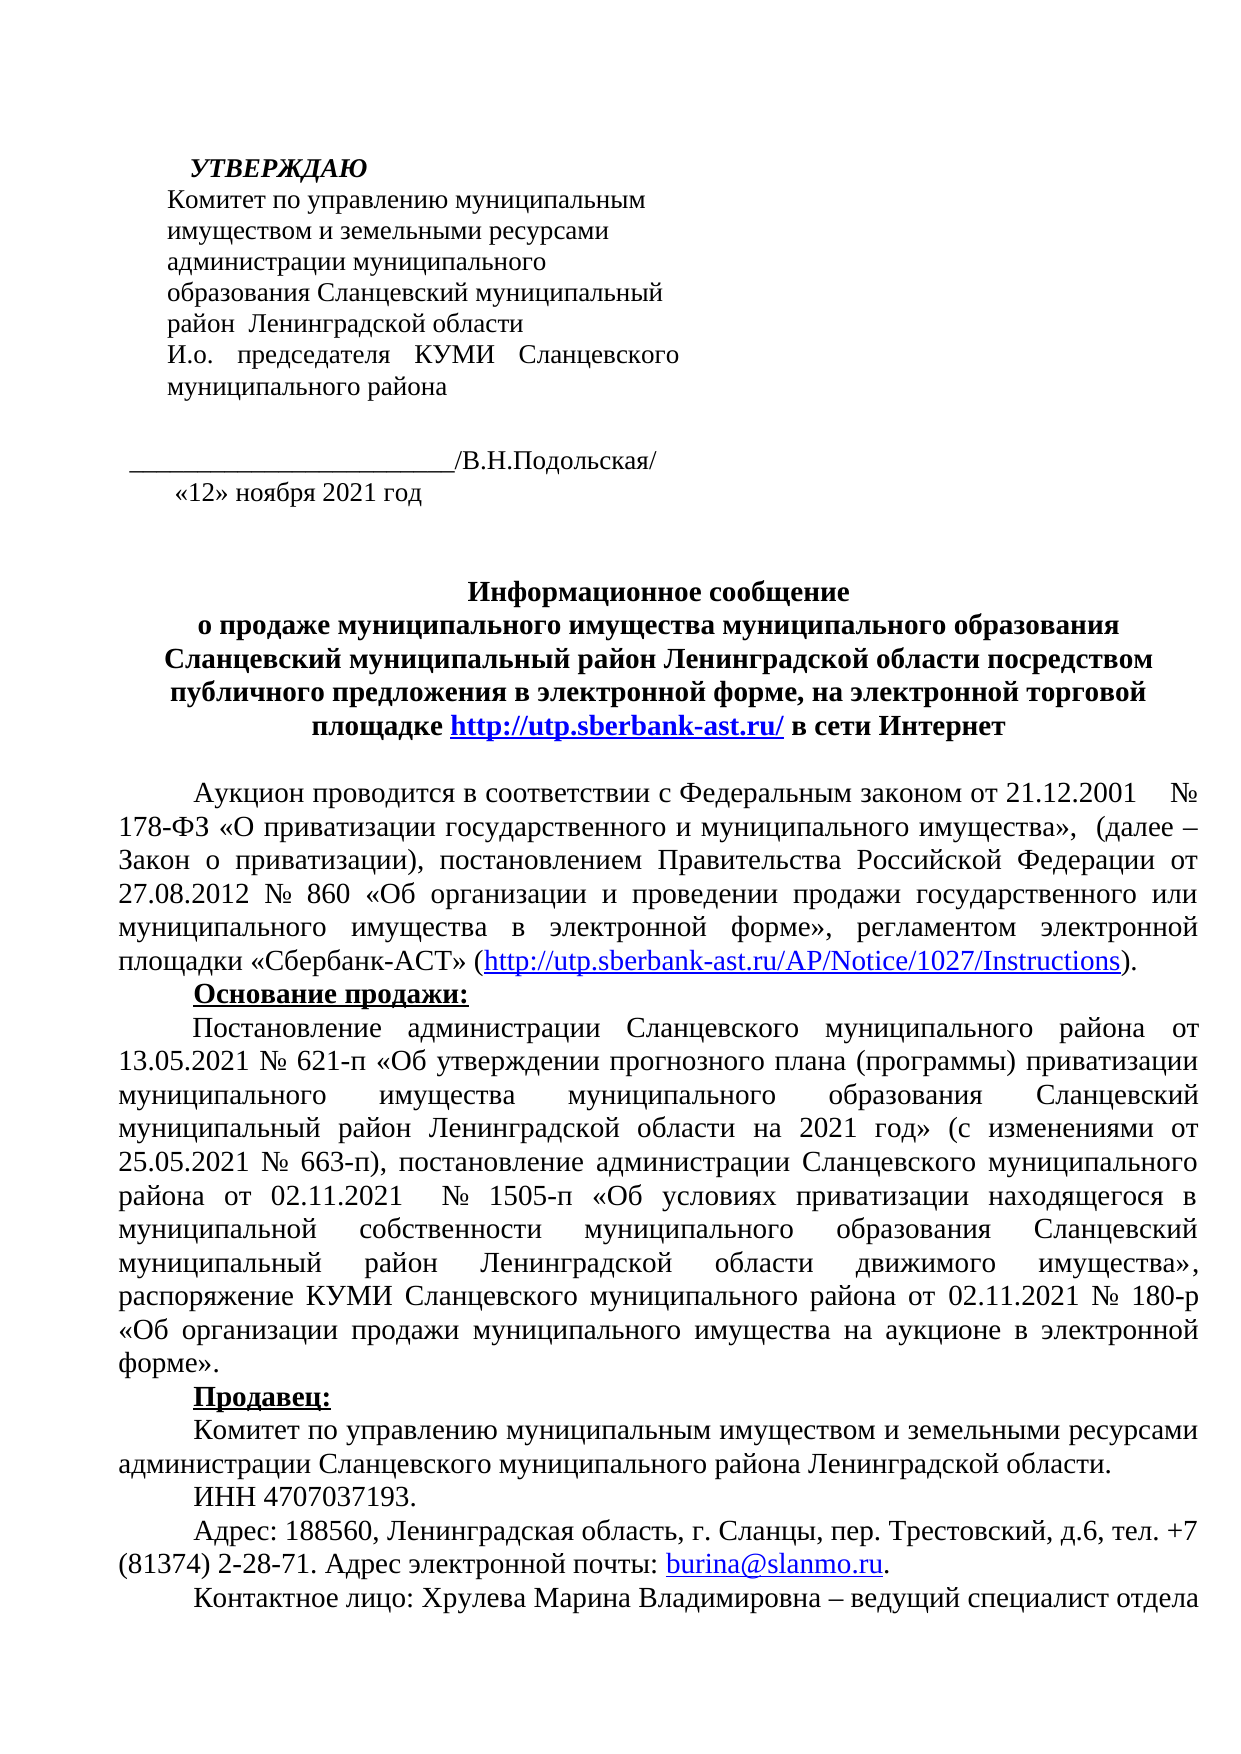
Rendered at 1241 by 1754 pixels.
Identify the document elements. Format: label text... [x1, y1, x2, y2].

text Комитет по управлению муниципальным имуществом и земельными ресурсами администрации Сланцевского муниципального района Ленинградской области. [118, 1412, 1199, 1479]
text Адрес: 188560, Ленинградская область, г. Сланцы, пер. Трестовский, д.6, тел. +7 (81374) 2-28-71. Адрес электронной почты: burina@HYPERLINK "mailto:sapunova@slanmo.ru"slanmoHYPERLINK "mailto:sapunova@slanmo.ru".HYPERLINK "mailto:sapunova@slanmo.ru"ru. [118, 1513, 1199, 1580]
text ИНН 4707037193. [118, 1479, 1199, 1513]
text о продаже муниципального имущества муниципального образования Сланцевский муниципальный район Ленинградской области посредством публичного предложения в электронной форме, на электронной торговой площадке http://utp.sberbank-ast.ru/ в сети Интернет [118, 607, 1199, 742]
text Контактное лицо: Хрулева Марина Владимировна – ведущий специалист отдела [118, 1580, 1199, 1614]
text Основание продажи: [118, 976, 1199, 1010]
text Информационное сообщение [118, 574, 1199, 607]
text Аукцион проводится в соответствии с Федеральным законом от 21.12.2001 № 178-ФЗ «О приватизации государственного и муниципального имущества», (далее – Закон о приватизации), постановлением Правительства Российской Федерации от 27.08.2012 № 860 «Об организации и проведении продажи государственного или муниципального имущества в электронной форме», регламентом электронной площадки «Сбербанк-АСТ» (http://utp.sberbank-ast.ru/AP/Notice/1027/Instructions). [118, 775, 1199, 976]
text Продавец: [118, 1379, 1199, 1412]
text Постановление администрации Сланцевского муниципального района от 13.05.2021 № 621-п «Об утверждении прогнозного плана (программы) приватизации муниципального имущества муниципального образования Сланцевский муниципальный район Ленинградской области на 2021 год» (с изменениями от 25.05.2021 № 663-п), постановление администрации Сланцевского муниципального района от 02.11.2021 № 1505-п «Об условиях приватизации находящегося в муниципальной собственности муниципального образования Сланцевский муниципальный район Ленинградской области движимого имущества», распоряжение КУМИ Сланцевского муниципального района от 02.11.2021 № 180-р «Об организации продажи муниципального имущества на аукционе в электронной форме». [118, 1010, 1199, 1379]
table_header УТВЕРЖДАЮ Комитет по управлению муниципальным имуществом и земельными ресурсами администрации муниципального образования Сланцевский муниципальный район Ленинградской области И.о. председателя КУМИ Сланцевского муниципального района ________________________/В.Н.Подольская/ «12» ноября 2021 год [118, 152, 691, 507]
